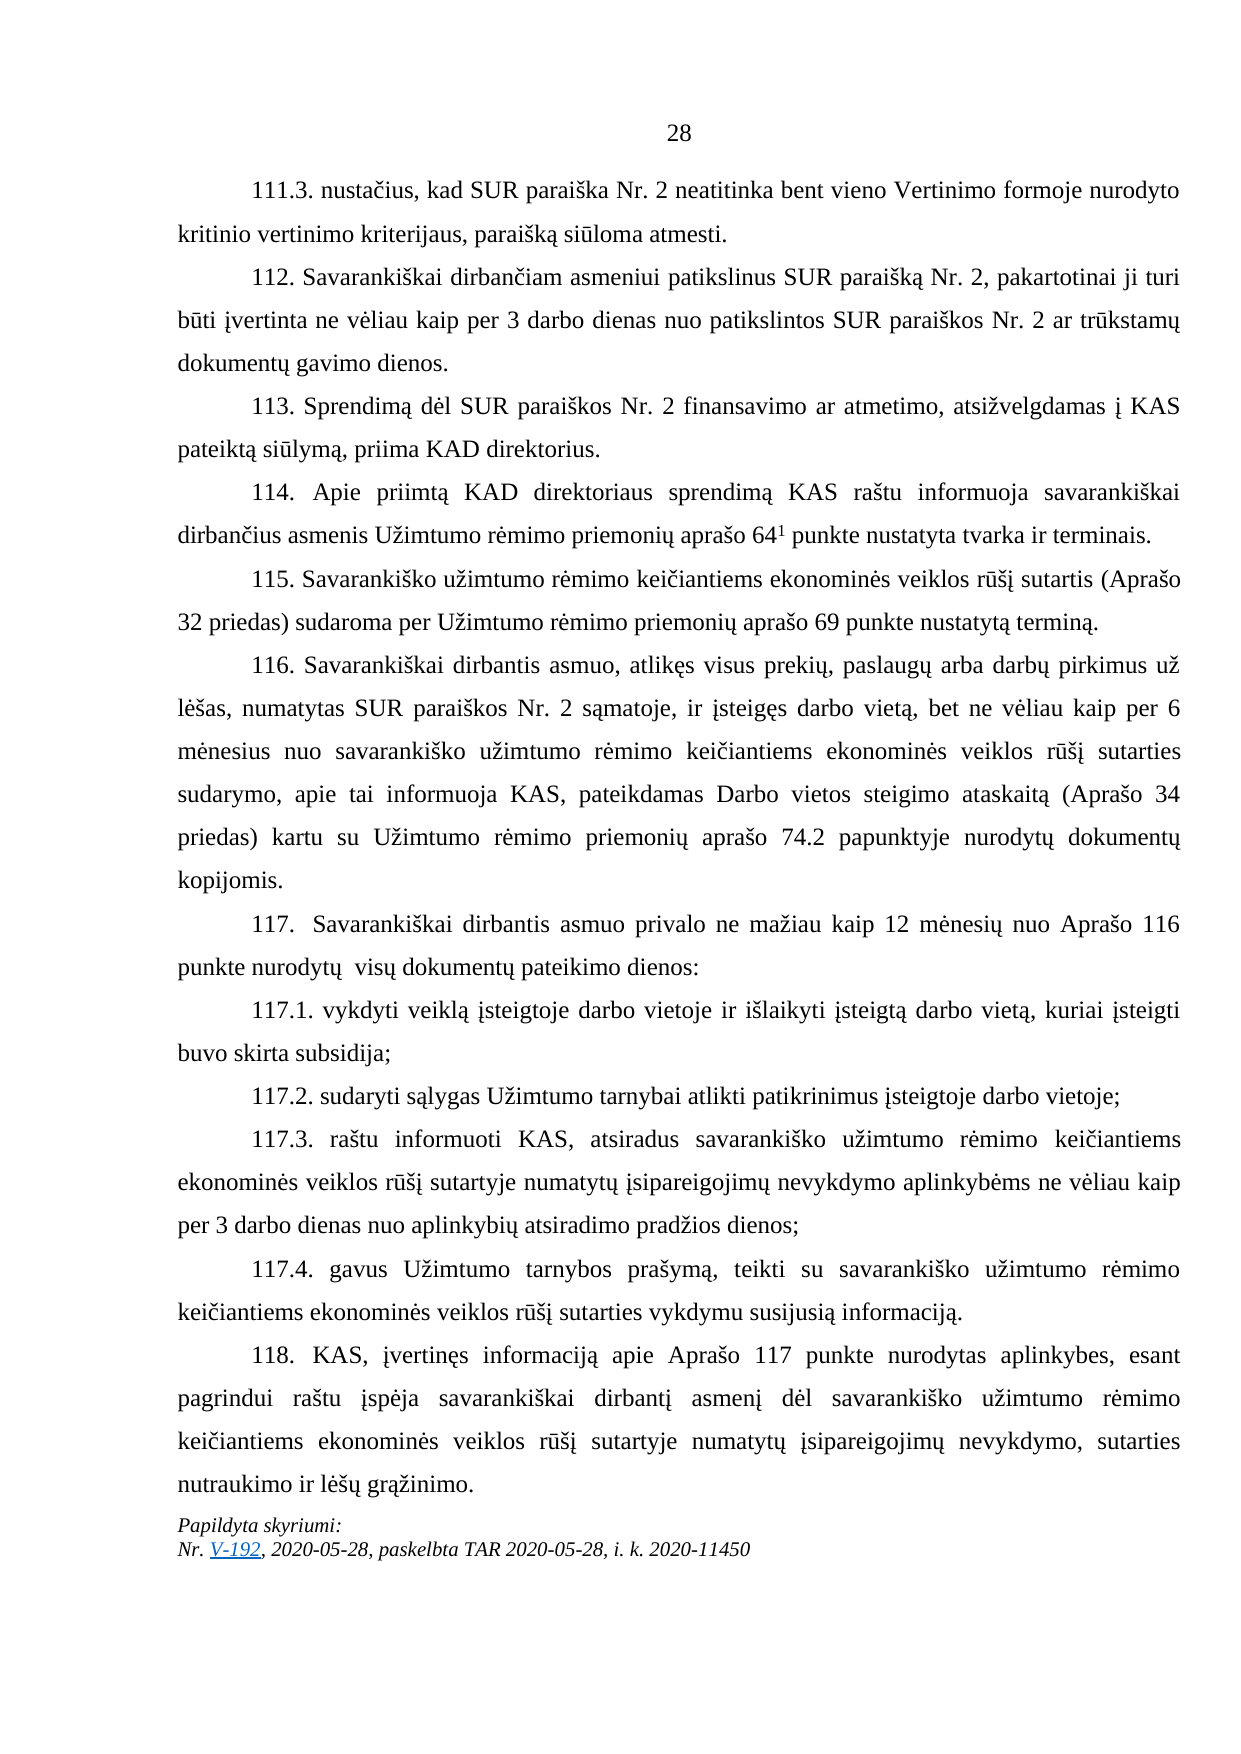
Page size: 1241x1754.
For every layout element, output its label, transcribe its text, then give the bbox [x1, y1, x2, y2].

text 114. Apie priimtą KAD direktoriaus sprendimą KAS raštu informuoja savarankiškai dirbančius asmenis Užimtumo rėmimo priemonių aprašo 641 punkte nustatyta tvarka ir terminais. [177, 477, 1181, 549]
text 117.1. vykdyti veiklą įsteigtoje darbo vietoje ir išlaikyti įsteigtą darbo vietą, kuriai įsteigti buvo skirta subsidija; [177, 995, 1181, 1067]
text Papildyta skyriumi: [177, 1512, 1181, 1537]
text 117.3. raštu informuoti KAS, atsiradus savarankiško užimtumo rėmimo keičiantiems ekonominės veiklos rūšį sutartyje numatytų įsipareigojimų nevykdymo aplinkybėms ne vėliau kaip per 3 darbo dienas nuo aplinkybių atsiradimo pradžios dienos; [177, 1124, 1181, 1239]
text 117.4. gavus Užimtumo tarnybos prašymą, teikti su savarankiško užimtumo rėmimo keičiantiems ekonominės veiklos rūšį sutarties vykdymu susijusią informaciją. [177, 1254, 1181, 1326]
text 118. KAS, įvertinęs informaciją apie Aprašo 117 punkte nurodytas aplinkybes, esant pagrindui raštu įspėja savarankiškai dirbantį asmenį dėl savarankiško užimtumo rėmimo keičiantiems ekonominės veiklos rūšį sutartyje numatytų įsipareigojimų nevykdymo, sutarties nutraukimo ir lėšų grąžinimo. [177, 1340, 1181, 1498]
text 115. Savarankiško užimtumo rėmimo keičiantiems ekonominės veiklos rūšį sutartis (Aprašo 32 priedas) sudaroma per Užimtumo rėmimo priemonių aprašo 69 punkte nustatytą terminą. [177, 564, 1181, 636]
text 117. Savarankiškai dirbantis asmuo privalo ne mažiau kaip 12 mėnesių nuo Aprašo 116 punkte nurodytų visų dokumentų pateikimo dienos: [177, 909, 1181, 981]
text 117.2. sudaryti sąlygas Užimtumo tarnybai atlikti patikrinimus įsteigtoje darbo vietoje; [177, 1081, 1181, 1110]
text 116. Savarankiškai dirbantis asmuo, atlikęs visus prekių, paslaugų arba darbų pirkimus už lėšas, numatytas SUR paraiškos Nr. 2 sąmatoje, ir įsteigęs darbo vietą, bet ne vėliau kaip per 6 mėnesius nuo savarankiško užimtumo rėmimo keičiantiems ekonominės veiklos rūšį sutarties sudarymo, apie tai informuoja KAS, pateikdamas Darbo vietos steigimo ataskaitą (Aprašo 34 priedas) kartu su Užimtumo rėmimo priemonių aprašo 74.2 papunktyje nurodytų dokumentų kopijomis. [177, 650, 1181, 894]
text 113. Sprendimą dėl SUR paraiškos Nr. 2 finansavimo ar atmetimo, atsižvelgdamas į KAS pateiktą siūlymą, priima KAD direktorius. [177, 391, 1181, 463]
text 111.3. nustačius, kad SUR paraiška Nr. 2 neatitinka bent vieno Vertinimo formoje nurodyto kritinio vertinimo kriterijaus, paraišką siūloma atmesti. [177, 176, 1181, 247]
text Nr. V-192, 2020-05-28, paskelbta TAR 2020-05-28, i. k. 2020-11450 [177, 1537, 1181, 1561]
text 112. Savarankiškai dirbančiam asmeniui patikslinus SUR paraišką Nr. 2, pakartotinai ji turi būti įvertinta ne vėliau kaip per 3 darbo dienas nuo patikslintos SUR paraiškos Nr. 2 ar trūkstamų dokumentų gavimo dienos. [177, 262, 1181, 377]
